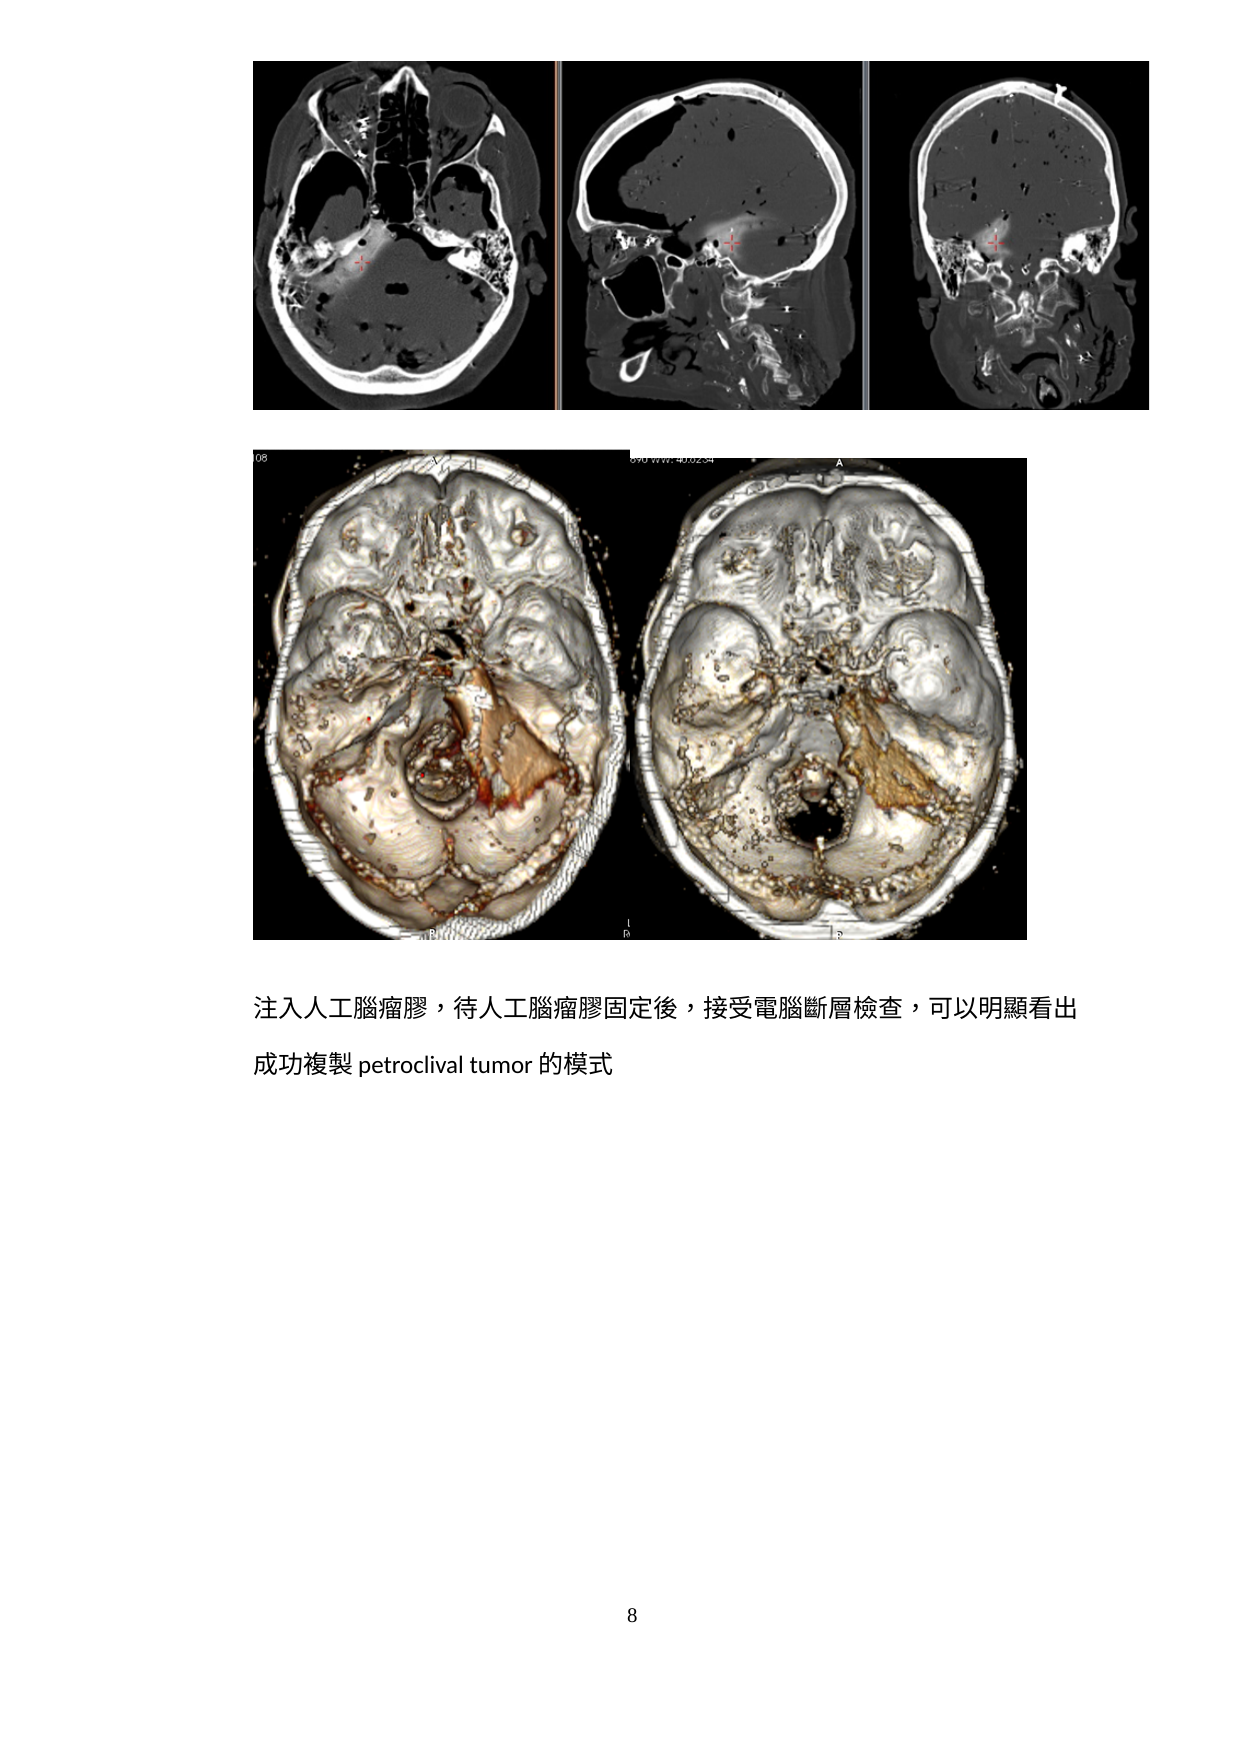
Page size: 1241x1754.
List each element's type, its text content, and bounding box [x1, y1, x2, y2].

picture [253, 61, 1150, 410]
text 注入人工腦瘤膠，待人工腦瘤膠固定後，接受電腦斷層檢查，可以明顯看出成功複製petroclival tumor 的模式 [253, 988, 1098, 1082]
picture [253, 449, 1027, 940]
